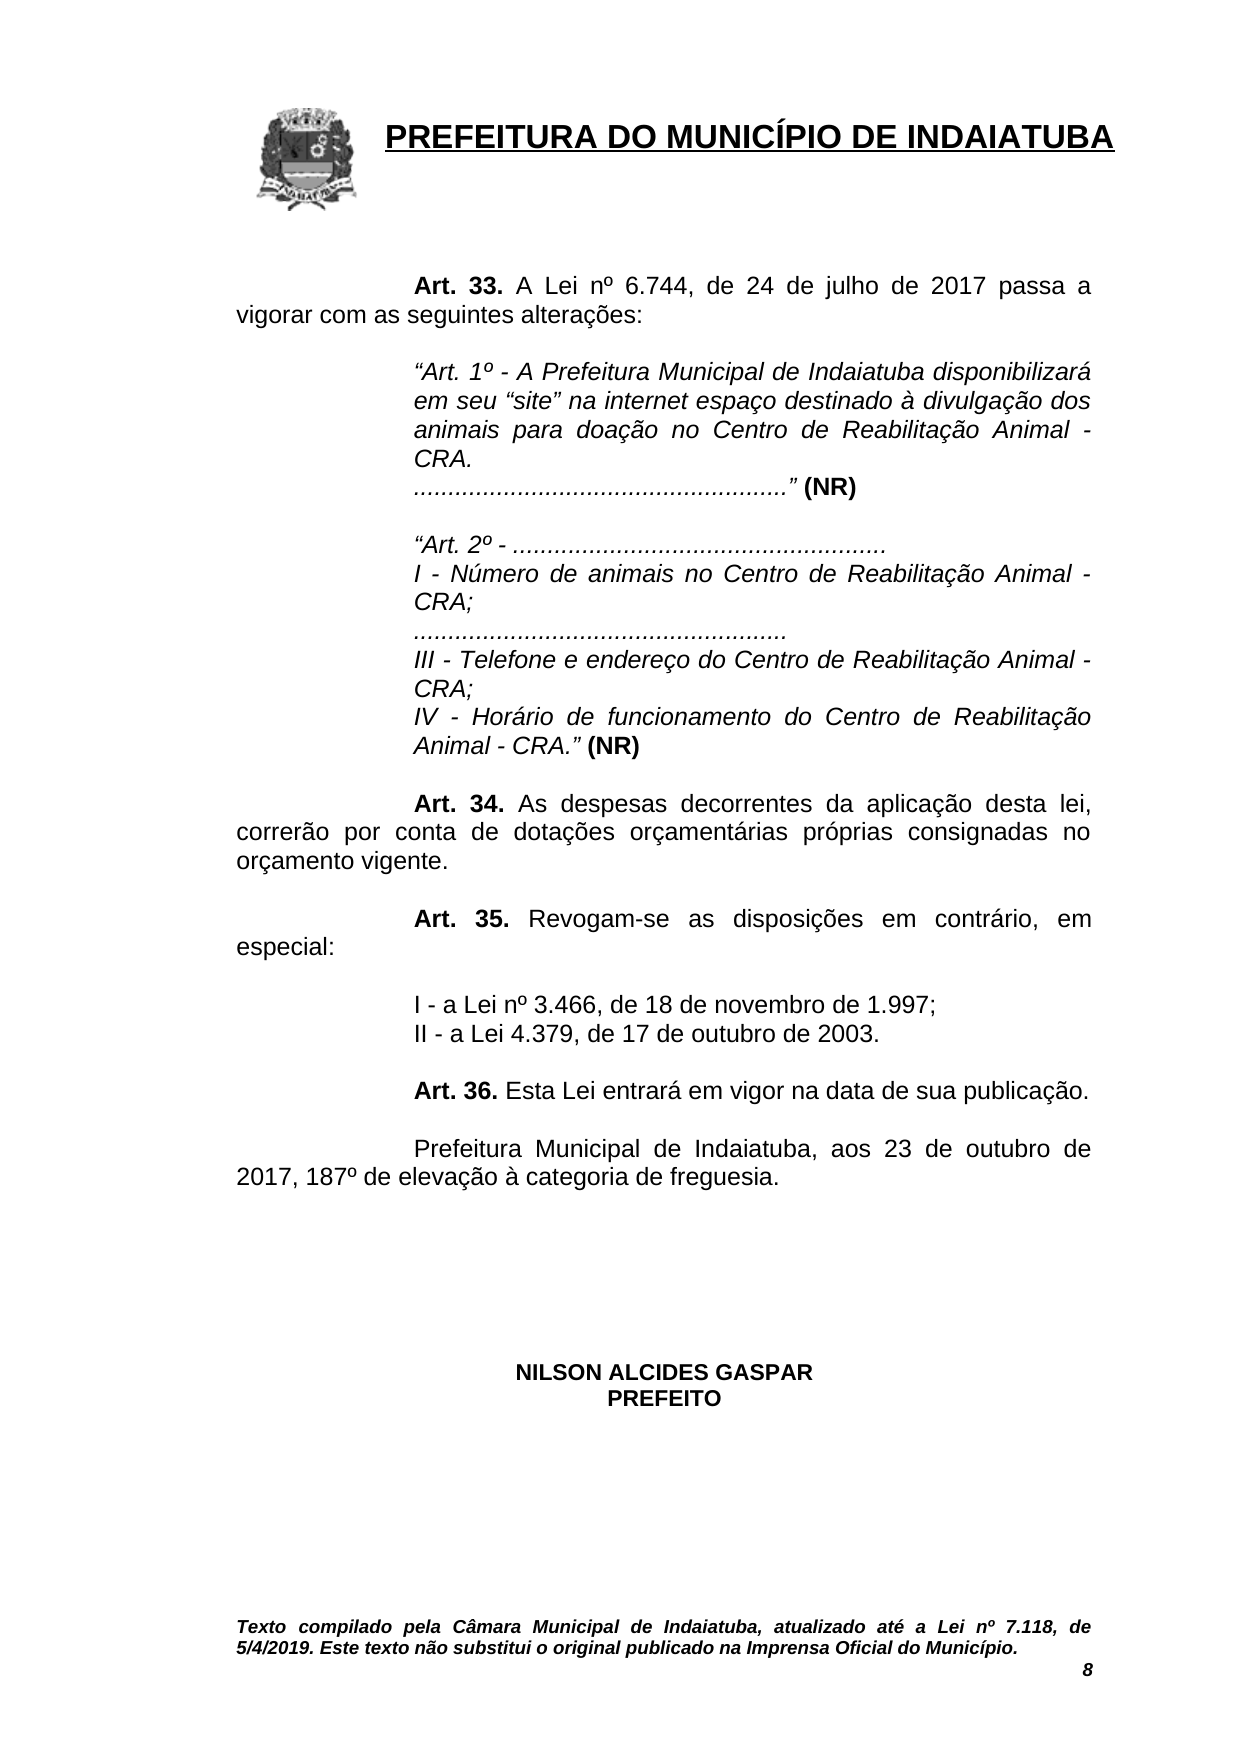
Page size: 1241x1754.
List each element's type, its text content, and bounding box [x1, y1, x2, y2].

text “Art. 1º - A Prefeitura Municipal de Indaiatuba disponibilizará em seu “site” na internet espaço destinado à divulgação dos animais para doação no Centro de Reabilitação Animal - CRA. [413, 357, 1092, 472]
text I - a Lei nº 3.466, de 18 de novembro de 1.997; [236, 990, 1092, 1018]
text ...................................................... [413, 616, 1092, 645]
text NILSON ALCIDES GASPAR [236, 1359, 1092, 1385]
text II - a Lei 4.379, de 17 de outubro de 2003. [236, 1018, 1092, 1047]
text Prefeitura Municipal de Indaiatuba, aos 23 de outubro de 2017, 187º de elevação à categoria de freguesia. [236, 1133, 1092, 1191]
text III - Telefone e endereço do Centro de Reabilitação Animal - CRA; [413, 645, 1092, 702]
text “Art. 2º - ...................................................... [413, 530, 1092, 558]
text Art. 34. As despesas decorrentes da aplicação desta lei, correrão por conta de dotações orçamentárias próprias consignadas no orçamento vigente. [236, 788, 1092, 875]
text Art. 35. Revogam-se as disposições em contrário, em especial: [236, 903, 1092, 961]
text I - Número de animais no Centro de Reabilitação Animal - CRA; [413, 558, 1092, 616]
text IV - Horário de funcionamento do Centro de Reabilitação Animal - CRA.” (NR) [413, 702, 1092, 760]
text Art. 36. Esta Lei entrará em vigor na data de sua publicação. [236, 1076, 1092, 1105]
text PREFEITO [236, 1385, 1092, 1412]
text Art. 33. A Lei nº 6.744, de 24 de julho de 2017 passa a vigorar com as seguintes alterações: [236, 271, 1092, 328]
text ......................................................” (NR) [413, 472, 1092, 501]
